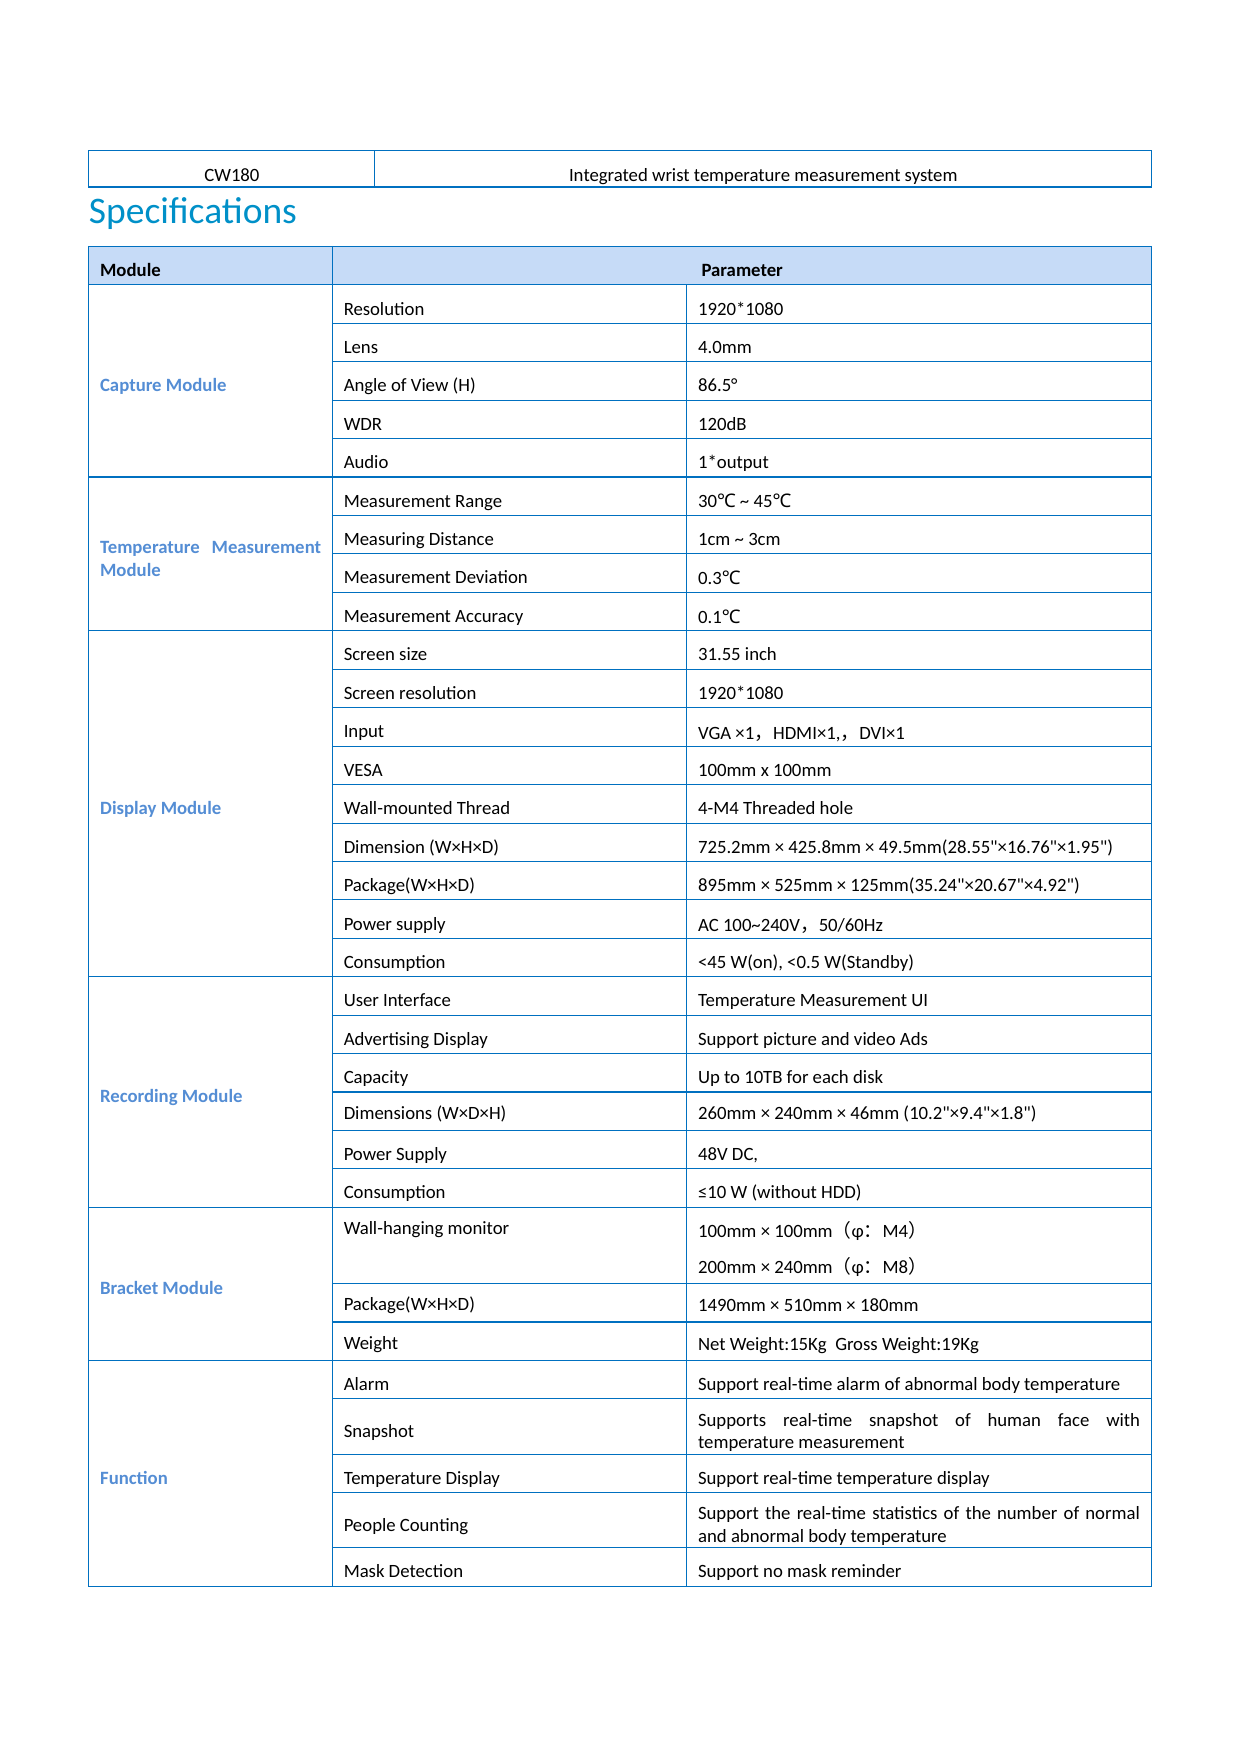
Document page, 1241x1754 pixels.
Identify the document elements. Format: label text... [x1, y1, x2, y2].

table_cell Lens [333, 324, 686, 361]
table_cell Wall-hanging monitor [333, 1208, 686, 1283]
table_cell Package(W×H×D) [333, 1284, 686, 1321]
table_cell 1490mm × 510mm × 180mm [687, 1284, 1151, 1321]
table_cell 4.0mm [687, 324, 1151, 361]
table_cell Mask Detection [333, 1548, 686, 1586]
table_cell Support real-time temperature display [687, 1455, 1151, 1492]
table_cell Net Weight:15Kg Gross Weight:19Kg [687, 1323, 1151, 1360]
table_cell Dimensions (W×D×H) [333, 1093, 686, 1130]
table_cell Power supply [333, 900, 686, 938]
table_header Parameter [333, 247, 1151, 284]
table_cell Bracket Module [89, 1208, 332, 1360]
table_cell CW180 [89, 151, 374, 186]
table_cell Consumption [333, 939, 686, 976]
table_cell Up to 10TB for each disk [687, 1054, 1151, 1091]
table_cell Angle of View (H) [333, 362, 686, 399]
table_cell 260mm × 240mm × 46mm (10.2"×9.4"×1.8") [687, 1093, 1151, 1130]
table_cell 31.55 inch [687, 631, 1151, 669]
subtitle Specifications [89, 188, 1152, 233]
table_cell Screen size [333, 631, 686, 669]
table_cell Measurement Accuracy [333, 593, 686, 630]
table_cell 4-M4 Threaded hole [687, 785, 1151, 822]
table_cell <45 W(on), <0.5 W(Standby) [687, 939, 1151, 976]
table_cell Power Supply [333, 1131, 686, 1168]
table_cell 1*output [687, 439, 1151, 476]
table_cell Weight [333, 1323, 686, 1360]
table_cell Screen resolution [333, 670, 686, 707]
table_cell Alarm [333, 1361, 686, 1398]
table_cell 86.5° [687, 362, 1151, 399]
table_cell Dimension (W×H×D) [333, 824, 686, 861]
table_cell Support picture and video Ads [687, 1016, 1151, 1053]
table_cell 30℃ ~ 45℃ [687, 478, 1151, 515]
table_cell Capture Module [89, 285, 332, 476]
table_cell 0.1℃ [687, 593, 1151, 630]
table_cell 1920*1080 [687, 670, 1151, 707]
table_cell Capacity [333, 1054, 686, 1091]
table_cell Temperature Display [333, 1455, 686, 1492]
table_cell Support the real-time statistics of the number of normal and abnormal body temperature [687, 1493, 1151, 1547]
table_cell 100mm x 100mm [687, 747, 1151, 784]
table_cell 48V DC, [687, 1131, 1151, 1168]
table_cell Support real-time alarm of abnormal body temperature [687, 1361, 1151, 1398]
table_cell Recording Module [89, 977, 332, 1207]
table_cell Package(W×H×D) [333, 862, 686, 899]
table_cell Measurement Range [333, 478, 686, 515]
table_cell AC 100~240V，50/60Hz [687, 900, 1151, 938]
table_cell 0.3℃ [687, 554, 1151, 592]
table_cell Measurement Deviation [333, 554, 686, 592]
table_cell Resolution [333, 285, 686, 323]
table_cell WDR [333, 401, 686, 438]
table_cell VGA ×1，HDMI×1,，DVI×1 [687, 708, 1151, 746]
table_cell People Counting [333, 1493, 686, 1547]
table_cell Input [333, 708, 686, 746]
table_cell Advertising Display [333, 1016, 686, 1053]
table_cell Integrated wrist temperature measurement system [375, 151, 1151, 186]
table_cell Supports real-time snapshot of human face with temperature measurement [687, 1399, 1151, 1453]
table_cell Consumption [333, 1169, 686, 1207]
table_cell 120dB [687, 401, 1151, 438]
table_cell Audio [333, 439, 686, 476]
table_cell Measuring Distance [333, 516, 686, 553]
table_cell Wall-mounted Thread [333, 785, 686, 822]
table_cell Temperature Measurement UI [687, 977, 1151, 1014]
table_cell 1920*1080 [687, 285, 1151, 323]
table_cell User Interface [333, 977, 686, 1014]
table_cell Function [89, 1361, 332, 1586]
table_header Module [89, 247, 332, 284]
table_cell 725.2mm × 425.8mm × 49.5mm(28.55"×16.76"×1.95") [687, 824, 1151, 861]
table_cell Snapshot [333, 1399, 686, 1453]
table_cell VESA [333, 747, 686, 784]
table_cell Temperature Measurement Module [89, 478, 332, 630]
table_cell ≤10 W (without HDD) [687, 1169, 1151, 1207]
table_cell 1cm ~ 3cm [687, 516, 1151, 553]
table_cell 100mm × 100mm（φ：M4） 200mm × 240mm（φ：M8） [687, 1208, 1151, 1283]
table_cell 895mm × 525mm × 125mm(35.24"×20.67"×4.92") [687, 862, 1151, 899]
table_cell Support no mask reminder [687, 1548, 1151, 1586]
table_cell Display Module [89, 631, 332, 976]
